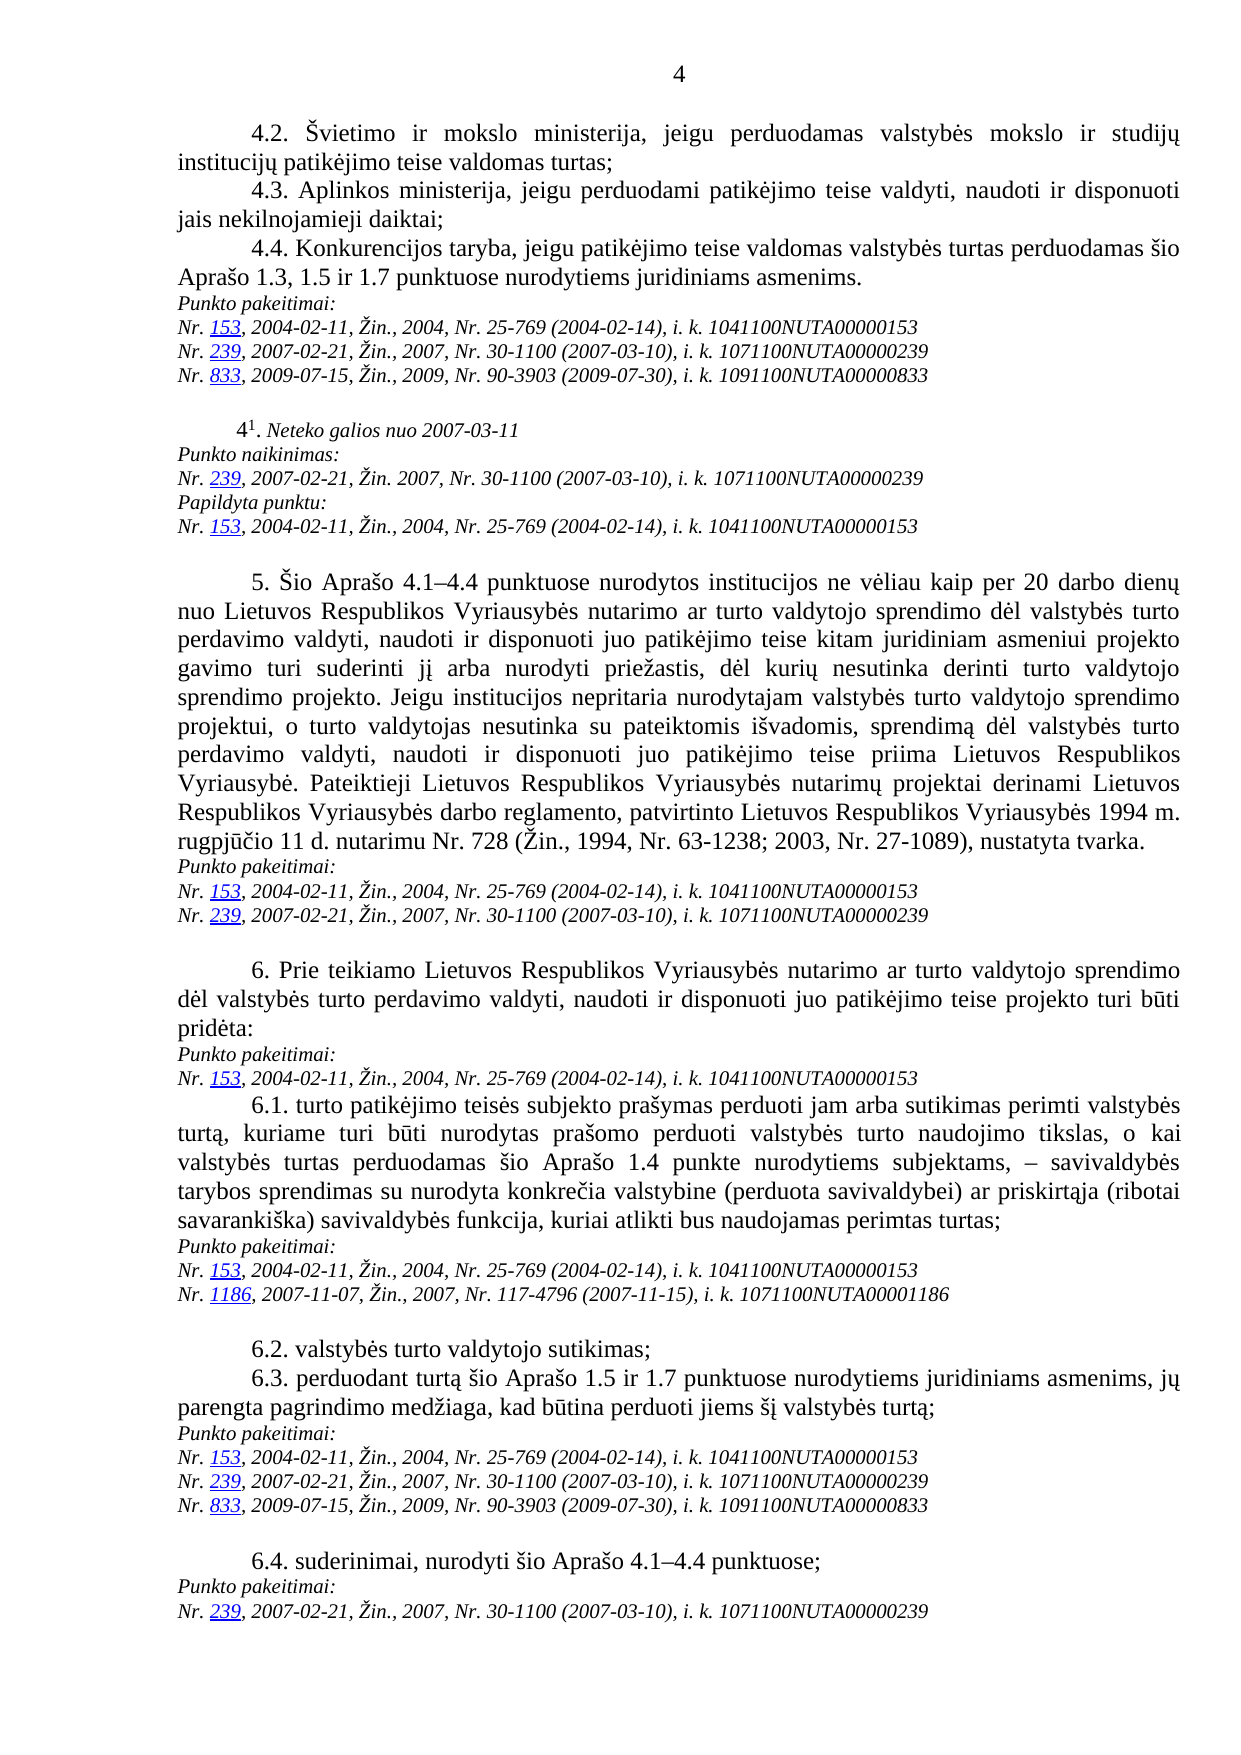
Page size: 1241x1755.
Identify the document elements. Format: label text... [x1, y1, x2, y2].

text 4.2. Švietimo ir mokslo ministerija, jeigu perduodamas valstybės mokslo ir studijų institucijų patikėjimo teise valdomas turtas; [177, 118, 1181, 176]
text Punkto pakeitimai: [177, 291, 1181, 315]
text Punkto naikinimas: [177, 442, 1181, 466]
text Nr. 239, 2007-02-21, Žin., 2007, Nr. 30-1100 (2007-03-10), i. k. 1071100NUTA00000239 [177, 1598, 1181, 1623]
text 4.3. Aplinkos ministerija, jeigu perduodami patikėjimo teise valdyti, naudoti ir disponuoti jais nekilnojamieji daiktai; [177, 176, 1181, 233]
text 6.4. suderinimai, nurodyti šio Aprašo 4.1–4.4 punktuose; [177, 1546, 1181, 1574]
text Punkto pakeitimai: [177, 1042, 1181, 1066]
text Nr. 153, 2004-02-11, Žin., 2004, Nr. 25-769 (2004-02-14), i. k. 1041100NUTA00000153 [177, 878, 1181, 903]
text Papildyta punktu: [177, 490, 1181, 514]
text Nr. 153, 2004-02-11, Žin., 2004, Nr. 25-769 (2004-02-14), i. k. 1041100NUTA00000153 [177, 1258, 1181, 1282]
text 41. Neteko galios nuo 2007-03-11 [177, 416, 1181, 442]
text Nr. 153, 2004-02-11, Žin., 2004, Nr. 25-769 (2004-02-14), i. k. 1041100NUTA00000153 [177, 1445, 1181, 1469]
text 5. Šio Aprašo 4.1–4.4 punktuose nurodytos institucijos ne vėliau kaip per 20 darbo dienų nuo Lietuvos Respublikos Vyriausybės nutarimo ar turto valdytojo sprendimo dėl valstybės turto perdavimo valdyti, naudoti ir disponuoti juo patikėjimo teise kitam juridiniam asmeniui projekto gavimo turi suderinti jį arba nurodyti priežastis, dėl kurių nesutinka derinti turto valdytojo sprendimo projekto. Jeigu institucijos nepritaria nurodytajam valstybės turto valdytojo sprendimo projektui, o turto valdytojas nesutinka su pateiktomis išvadomis, sprendimą dėl valstybės turto perdavimo valdyti, naudoti ir disponuoti juo patikėjimo teise priima Lietuvos Respublikos Vyriausybė. Pateiktieji Lietuvos Respublikos Vyriausybės nutarimų projektai derinami Lietuvos Respublikos Vyriausybės darbo reglamento, patvirtinto Lietuvos Respublikos Vyriausybės 1994 m. rugpjūčio 11 d. nutarimu Nr. 728 (Žin., 1994, Nr. 63-1238; 2003, Nr. 27-1089), nustatyta tvarka. [177, 567, 1181, 854]
text Punkto pakeitimai: [177, 854, 1181, 878]
text Nr. 239, 2007-02-21, Žin., 2007, Nr. 30-1100 (2007-03-10), i. k. 1071100NUTA00000239 [177, 339, 1181, 363]
text Nr. 153, 2004-02-11, Žin., 2004, Nr. 25-769 (2004-02-14), i. k. 1041100NUTA00000153 [177, 514, 1181, 538]
text 6.3. perduodant turtą šio Aprašo 1.5 ir 1.7 punktuose nurodytiems juridiniams asmenims, jų parengta pagrindimo medžiaga, kad būtina perduoti jiems šį valstybės turtą; [177, 1363, 1181, 1421]
text Nr. 833, 2009-07-15, Žin., 2009, Nr. 90-3903 (2009-07-30), i. k. 1091100NUTA00000833 [177, 363, 1181, 387]
text Nr. 239, 2007-02-21, Žin. 2007, Nr. 30-1100 (2007-03-10), i. k. 1071100NUTA00000239 [177, 466, 1181, 490]
text Punkto pakeitimai: [177, 1574, 1181, 1598]
text Nr. 1186, 2007-11-07, Žin., 2007, Nr. 117-4796 (2007-11-15), i. k. 1071100NUTA00001186 [177, 1282, 1181, 1306]
text Nr. 153, 2004-02-11, Žin., 2004, Nr. 25-769 (2004-02-14), i. k. 1041100NUTA00000153 [177, 1066, 1181, 1090]
text Punkto pakeitimai: [177, 1421, 1181, 1445]
text Punkto pakeitimai: [177, 1233, 1181, 1258]
text Nr. 833, 2009-07-15, Žin., 2009, Nr. 90-3903 (2009-07-30), i. k. 1091100NUTA00000833 [177, 1493, 1181, 1517]
text 4.4. Konkurencijos taryba, jeigu patikėjimo teise valdomas valstybės turtas perduodamas šio Aprašo 1.3, 1.5 ir 1.7 punktuose nurodytiems juridiniams asmenims. [177, 233, 1181, 291]
text Nr. 239, 2007-02-21, Žin., 2007, Nr. 30-1100 (2007-03-10), i. k. 1071100NUTA00000239 [177, 1469, 1181, 1493]
text Nr. 153, 2004-02-11, Žin., 2004, Nr. 25-769 (2004-02-14), i. k. 1041100NUTA00000153 [177, 315, 1181, 339]
text 6.1. turto patikėjimo teisės subjekto prašymas perduoti jam arba sutikimas perimti valstybės turtą, kuriame turi būti nurodytas prašomo perduoti valstybės turto naudojimo tikslas, o kai valstybės turtas perduodamas šio Aprašo 1.4 punkte nurodytiems subjektams, – savivaldybės tarybos sprendimas su nurodyta konkrečia valstybine (perduota savivaldybei) ar priskirtąja (ribotai savarankiška) savivaldybės funkcija, kuriai atlikti bus naudojamas perimtas turtas; [177, 1090, 1181, 1233]
text 6. Prie teikiamo Lietuvos Respublikos Vyriausybės nutarimo ar turto valdytojo sprendimo dėl valstybės turto perdavimo valdyti, naudoti ir disponuoti juo patikėjimo teise projekto turi būti pridėta: [177, 955, 1181, 1042]
text Nr. 239, 2007-02-21, Žin., 2007, Nr. 30-1100 (2007-03-10), i. k. 1071100NUTA00000239 [177, 903, 1181, 927]
text 6.2. valstybės turto valdytojo sutikimas; [177, 1334, 1181, 1363]
